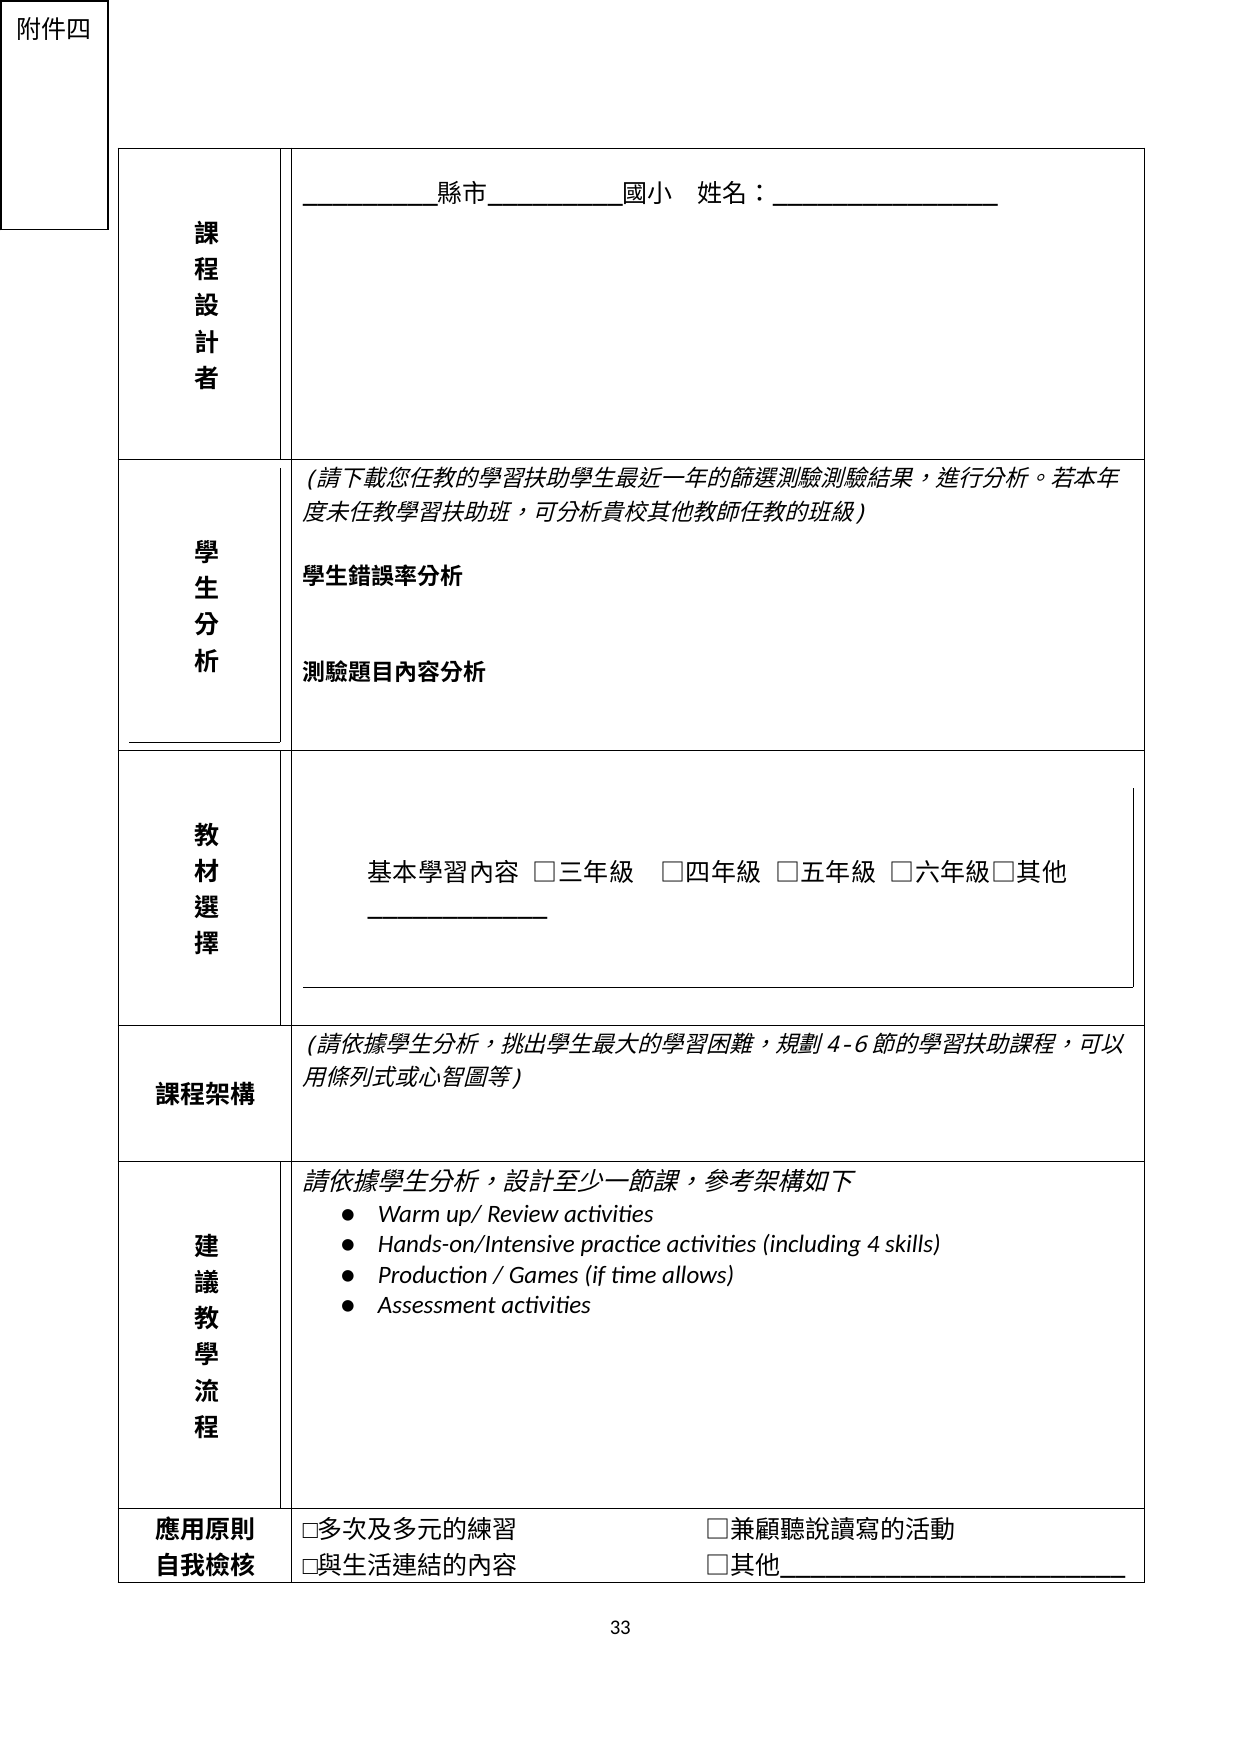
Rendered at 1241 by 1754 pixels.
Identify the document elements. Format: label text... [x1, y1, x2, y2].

table_header [281, 149, 291, 459]
table_cell [281, 751, 291, 1025]
table_cell (請依據學生分析，挑出學生最大的學習困難，規劃4-6節的學習扶助課程，可以用條列式或心智圖等) [292, 1026, 1144, 1161]
table_cell 基本學習內容 □三年級 □四年級 □五年級 □六年級□其他____________ [292, 751, 1144, 1025]
table_header _________縣市_________國小 姓名：_______________ [292, 149, 1144, 459]
table_cell (請下載您任教的學習扶助學生最近一年的篩選測驗測驗結果，進行分析。若本年度未任教學習扶助班，可分析貴校其他教師任教的班級) 學生錯誤率分析 測驗題目內容分析 [292, 460, 1144, 749]
table_cell 學生分析 [119, 460, 291, 749]
table_cell 教材選擇 [119, 751, 280, 1025]
table_cell 請依據學生分析，設計至少一節課，參考架構如下 Warm up/ Review activities Hands-on/Intensive practice activities (including 4 skills) Production / Games (if time allows) Assessment activities [292, 1162, 1144, 1508]
table_cell 應用原則 自我檢核 [119, 1509, 291, 1582]
table_cell [281, 1162, 291, 1508]
table_cell □多次及多元的練習 □兼顧聽說讀寫的活動 □與生活連結的內容 □其他_______________________ [292, 1509, 1144, 1582]
table_cell 建議教學流程 [119, 1162, 280, 1508]
table_header 課程設計者 [119, 149, 280, 459]
table_cell 課程架構 [119, 1026, 291, 1161]
